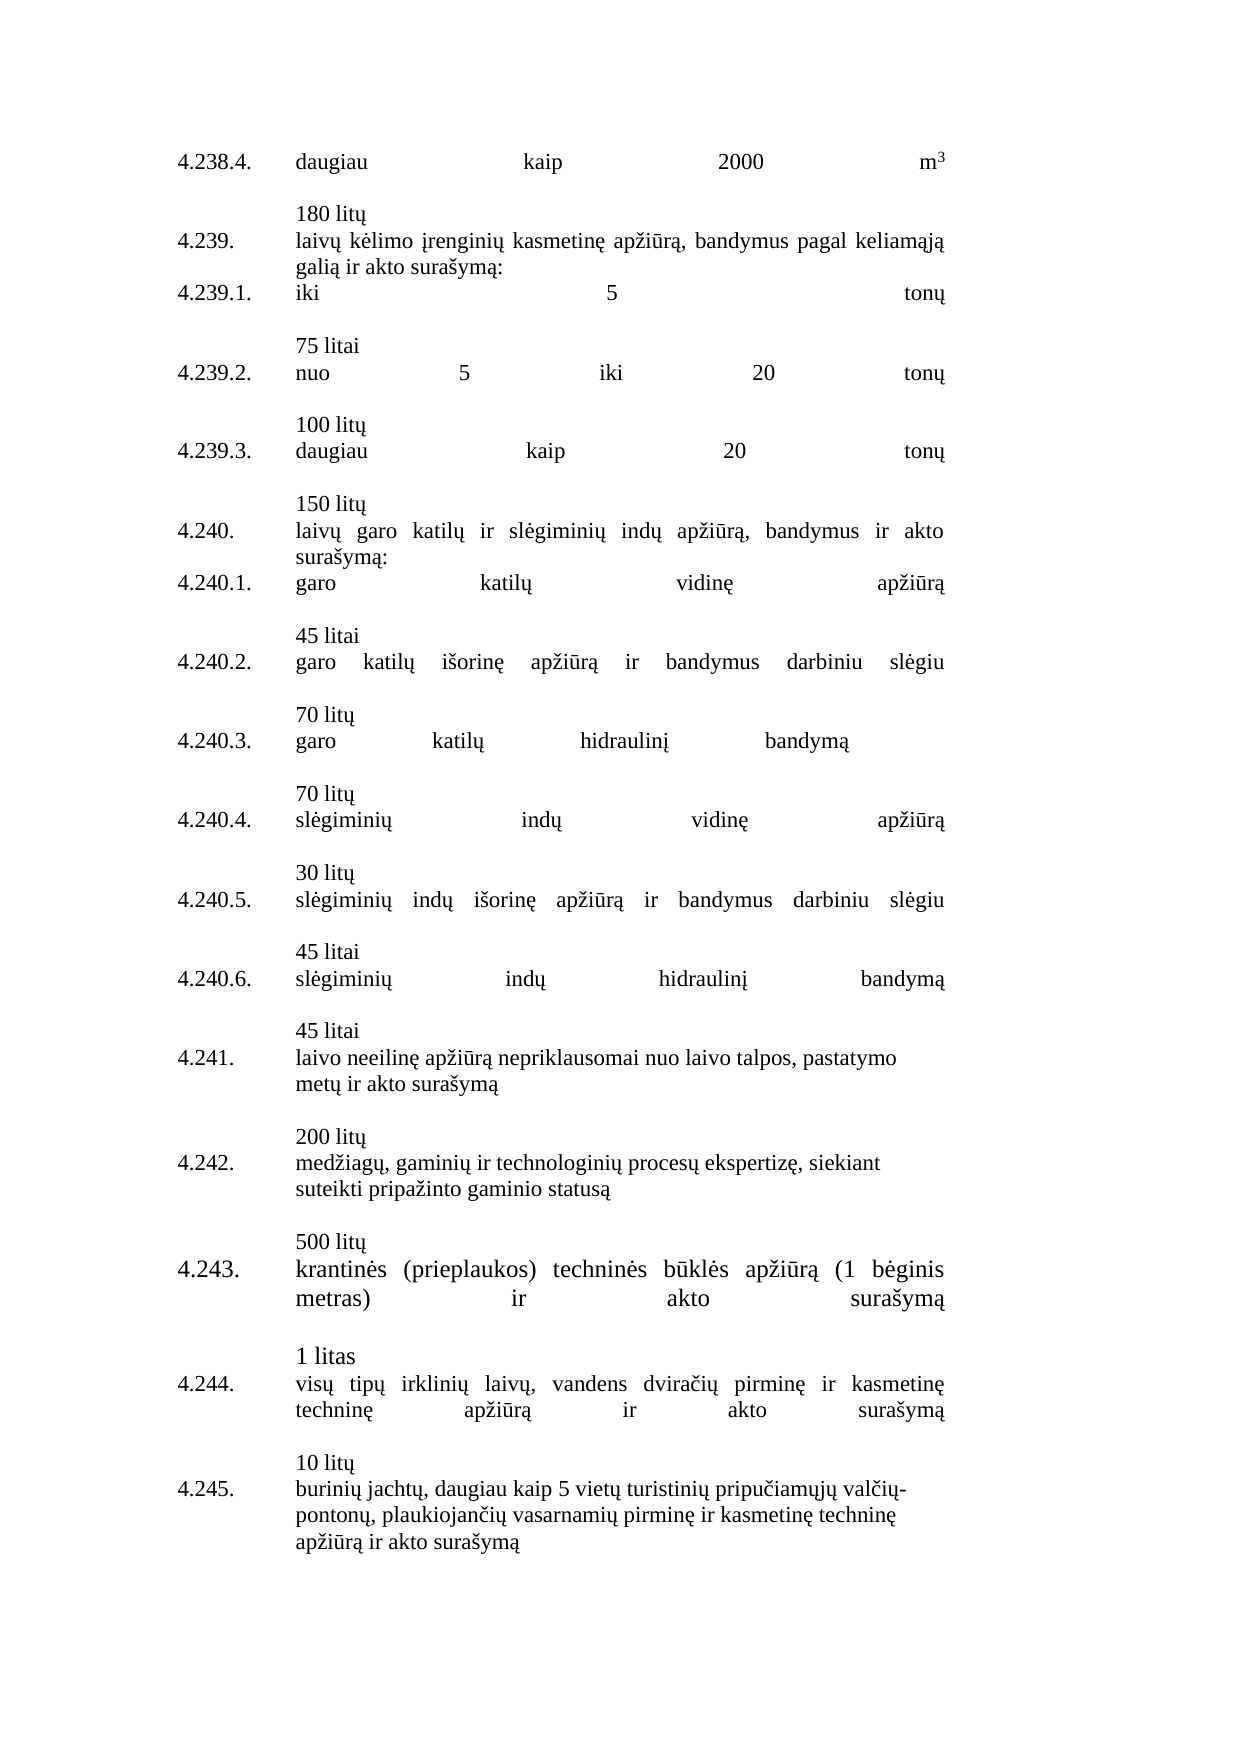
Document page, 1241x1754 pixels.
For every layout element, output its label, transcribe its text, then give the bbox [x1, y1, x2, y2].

text 4.238.4. daugiau kaip 2000 m3 180 litų [177, 148, 945, 227]
text 4.240.3. garo katilų hidraulinį bandymą 70 litų [177, 727, 945, 807]
text 4.243. krantinės (prieplaukos) techninės būklės apžiūrą (1 bėginis metras) ir akto surašymą 1 litas [177, 1254, 945, 1369]
text 4.240.1. garo katilų vidinę apžiūrą 45 litai [177, 569, 945, 648]
text 4.244. visų tipų irklinių laivų, vandens dviračių pirminę ir kasmetinę techninę apžiūrą ir akto surašymą 10 litų [177, 1369, 945, 1475]
text 4.242. medžiagų, gaminių ir technologinių procesų ekspertizę, siekiant suteikti pripažinto gaminio statusą 500 litų [177, 1149, 945, 1254]
text 4.239. laivų kėlimo įrenginių kasmetinę apžiūrą, bandymus pagal keliamąją galią ir akto surašymą: [177, 227, 945, 279]
text 4.239.1. iki 5 tonų 75 litai [177, 279, 945, 358]
text 4.240.5. slėgiminių indų išorinę apžiūrą ir bandymus darbiniu slėgiu 45 litai [177, 886, 945, 965]
text 4.239.3. daugiau kaip 20 tonų 150 litų [177, 438, 945, 517]
text 4.240.6. slėgiminių indų hidraulinį bandymą 45 litai [177, 965, 945, 1044]
text 4.241. laivo neeilinę apžiūrą nepriklausomai nuo laivo talpos, pastatymo metų ir akto surašymą 200 litų [177, 1044, 945, 1149]
text 4.240. laivų garo katilų ir slėgiminių indų apžiūrą, bandymus ir akto surašymą: [177, 517, 945, 569]
text 4.240.2. garo katilų išorinę apžiūrą ir bandymus darbiniu slėgiu 70 litų [177, 648, 945, 727]
text 4.240.4. slėgiminių indų vidinę apžiūrą 30 litų [177, 807, 945, 886]
text 4.245. burinių jachtų, daugiau kaip 5 vietų turistinių pripučiamųjų valčių-pontonų, plaukiojančių vasarnamių pirminę ir kasmetinę techninę apžiūrą ir akto surašymą [177, 1475, 945, 1554]
text 4.239.2. nuo 5 iki 20 tonų 100 litų [177, 358, 945, 438]
